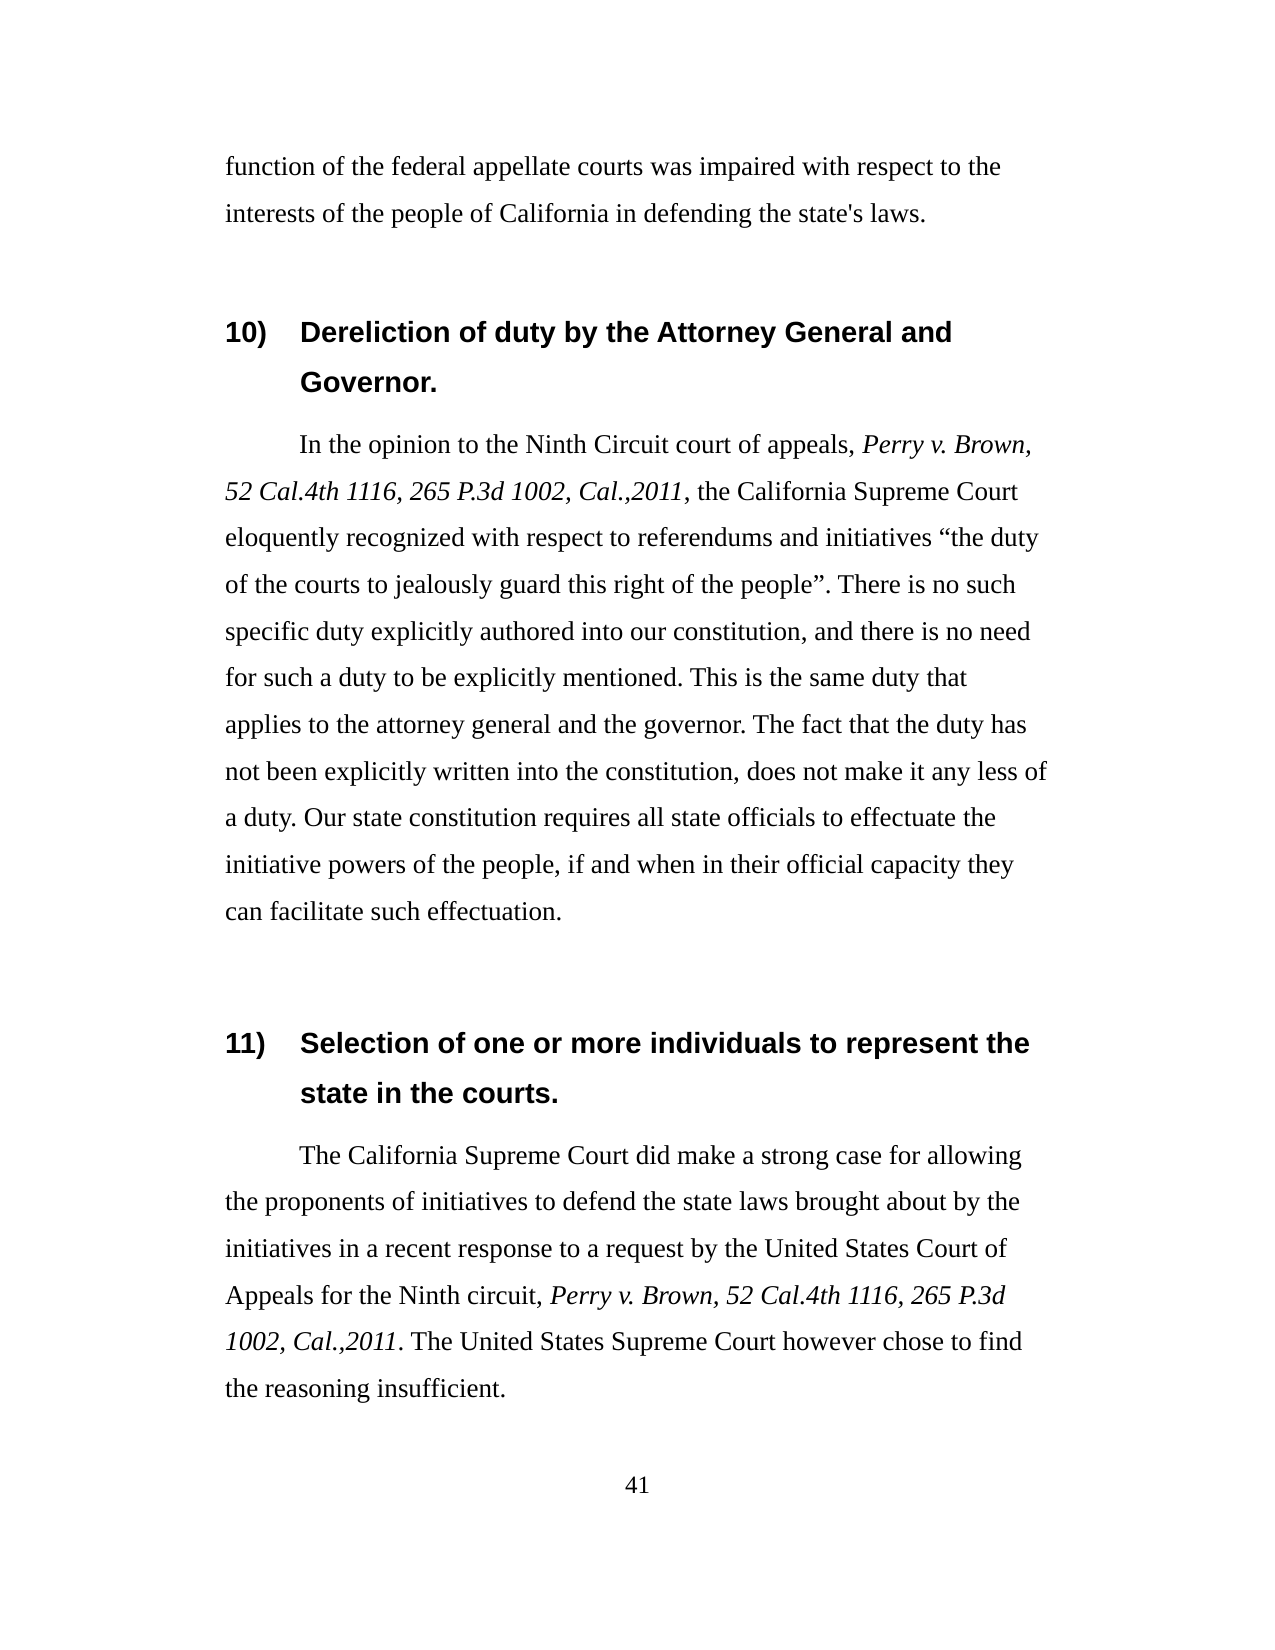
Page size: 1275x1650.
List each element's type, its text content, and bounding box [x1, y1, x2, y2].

text The California Supreme Court did make a strong case for allowing the proponents of initiatives to defend the state laws brought about by the initiatives in a recent response to a request by the United States Court of Appeals for the Ninth circuit, Perry v. Brown, 52 Cal.4th 1116, 265 P.3d 1002, Cal.,2011. The United States Supreme Court however chose to find the reasoning insufficient. [225, 1139, 1050, 1403]
subtitle Dereliction of duty by the Attorney General and Governor. [225, 315, 1050, 399]
text In the opinion to the Ninth Circuit court of appeals, Perry v. Brown, 52 Cal.4th 1116, 265 P.3d 1002, Cal.,2011, the California Supreme Court eloquently recognized with respect to referendums and initiatives “the duty of the courts to jealously guard this right of the people”. There is no such specific duty explicitly authored into our constitution, and there is no need for such a duty to be explicitly mentioned. This is the same duty that applies to the attorney general and the governor. The fact that the duty has not been explicitly written into the constitution, does not make it any less of a duty. Our state constitution requires all state officials to effectuate the initiative powers of the people, if and when in their official capacity they can facilitate such effectuation. [225, 428, 1050, 926]
text function of the federal appellate courts was impaired with respect to the interests of the people of California in defending the state's laws. [225, 150, 1050, 228]
subtitle Selection of one or more individuals to represent the state in the courts. [225, 1026, 1050, 1109]
